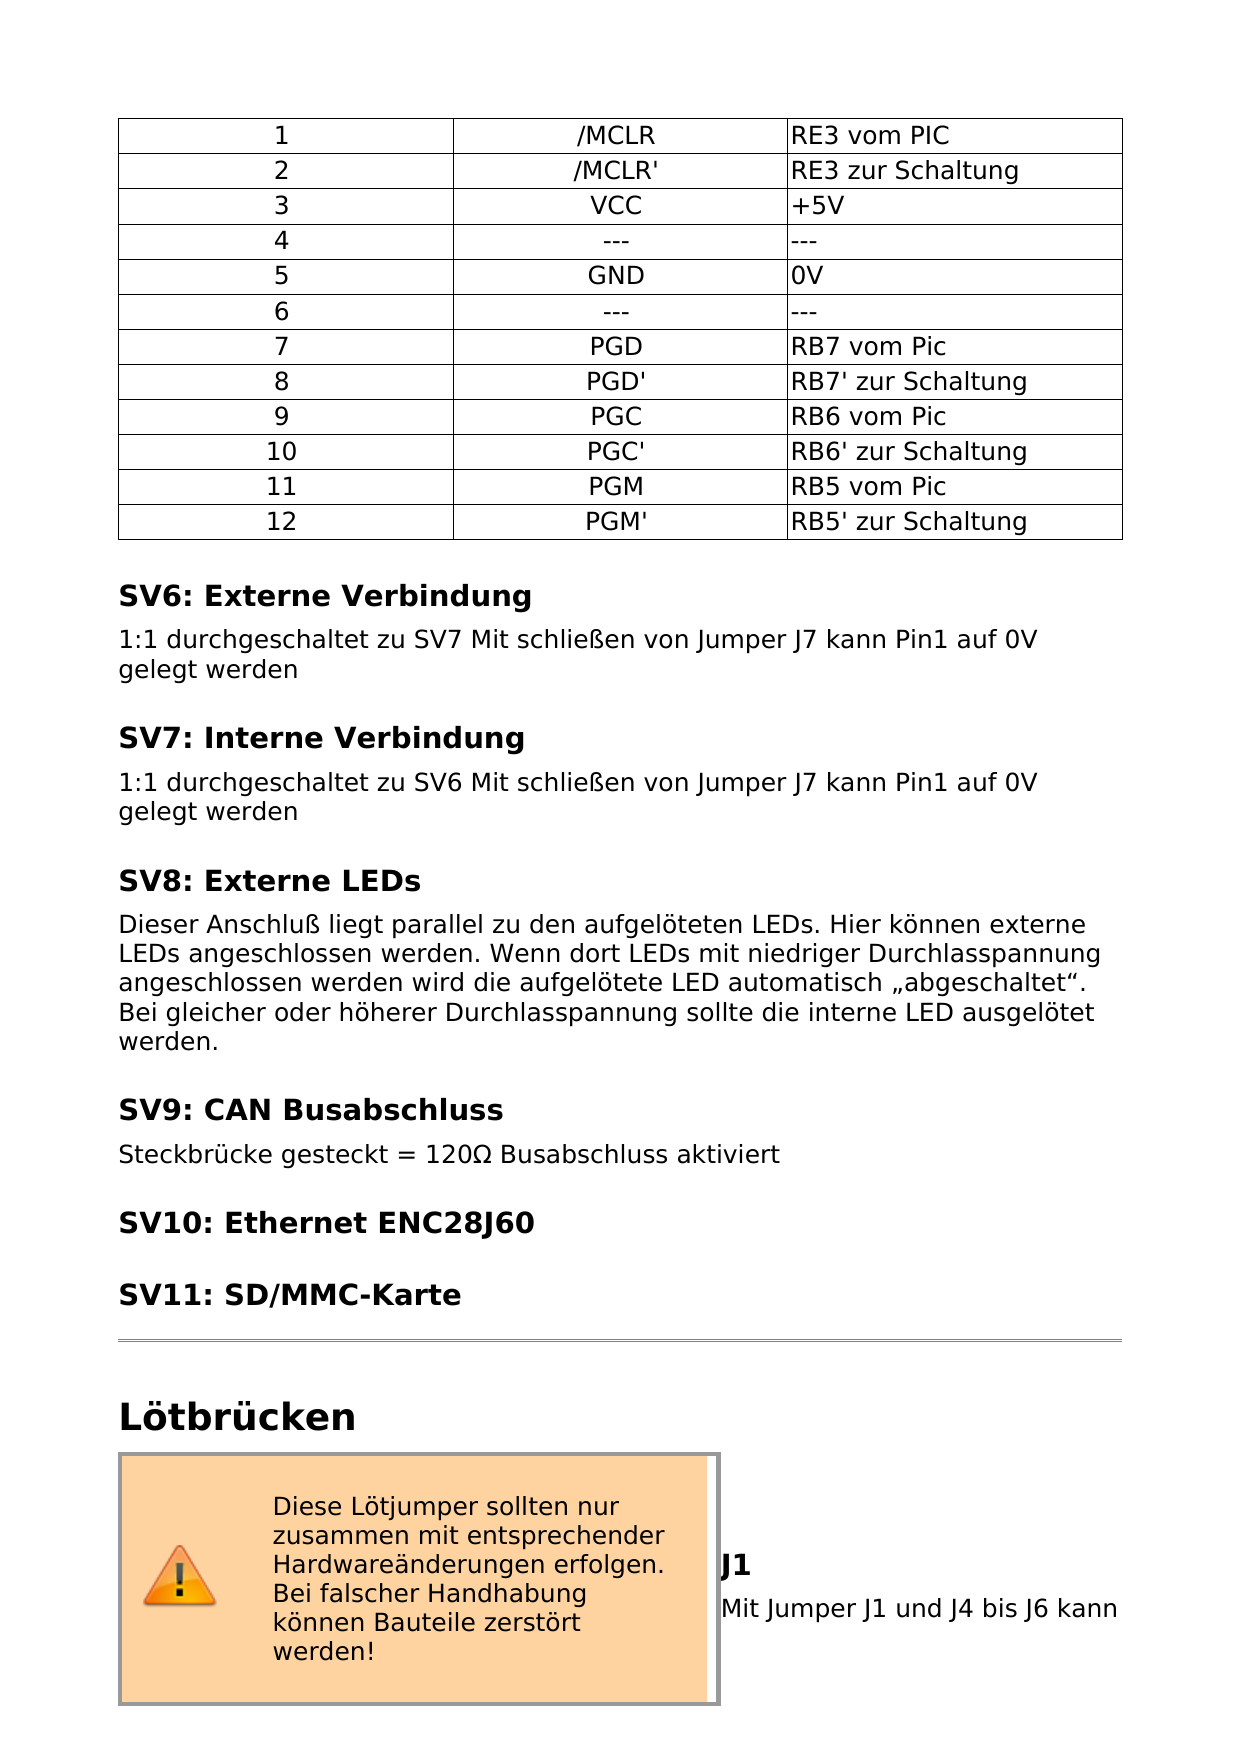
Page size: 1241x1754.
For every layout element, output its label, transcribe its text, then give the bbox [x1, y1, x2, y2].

table_cell VCC [454, 189, 787, 223]
table_cell /MCLR' [454, 154, 787, 188]
table_cell PGD [454, 330, 787, 364]
picture [142, 1541, 218, 1617]
text Steckbrücke gesteckt = 120Ω Busabschluss aktiviert [118, 1140, 1122, 1169]
table_cell RE3 zur Schaltung [788, 154, 1122, 188]
subtitle Lötbrücken [118, 1396, 1122, 1440]
table_cell --- [454, 225, 787, 258]
subtitle SV9: CAN Busabschluss [118, 1094, 1122, 1128]
table_cell 2 [119, 154, 453, 188]
table_cell RB6 vom Pic [788, 400, 1122, 434]
table_cell RB7 vom Pic [788, 330, 1122, 364]
table_cell /MCLR [454, 119, 787, 153]
table_cell RB5' zur Schaltung [788, 505, 1122, 539]
table_cell RE3 vom PIC [788, 119, 1122, 153]
table_cell RB6' zur Schaltung [788, 435, 1122, 469]
subtitle SV6: Externe Verbindung [118, 579, 1122, 613]
table_cell 8 [119, 365, 453, 399]
table_cell 10 [119, 435, 453, 469]
text Dieser Anschluß liegt parallel zu den aufgelöteten LEDs. Hier können externe LEDs angeschlossen werden. Wenn dort LEDs mit niedriger Durchlasspannung angeschlossen werden wird die aufgelötete LED automatisch „abgeschaltet“. Bei gleicher oder höherer Durchlasspannung sollte die interne LED ausgelötet werden. [118, 910, 1122, 1056]
table_cell 7 [119, 330, 453, 364]
table_cell PGD' [454, 365, 787, 399]
table_cell 11 [119, 470, 453, 504]
table_cell 4 [119, 225, 453, 258]
table_cell PGC' [454, 435, 787, 469]
subtitle SV7: Interne Verbindung [118, 722, 1122, 756]
table_cell 9 [119, 400, 453, 434]
text Mit Jumper J1 und J4 bis J6 kann [721, 1594, 1122, 1624]
table_cell --- [788, 295, 1122, 329]
subtitle J1 [721, 1548, 1122, 1582]
table_header [122, 1456, 237, 1702]
table_cell +5V [788, 189, 1122, 223]
table_cell PGC [454, 400, 787, 434]
table_cell GND [454, 260, 787, 294]
text 1:1 durchgeschaltet zu SV7 Mit schließen von Jumper J7 kann Pin1 auf 0V gelegt werden [118, 626, 1122, 684]
subtitle SV11: SD/MMC-Karte [118, 1278, 1122, 1312]
table_cell RB5 vom Pic [788, 470, 1122, 504]
table_cell PGM' [454, 505, 787, 539]
table_cell 3 [119, 189, 453, 223]
table_cell PGM [454, 470, 787, 504]
table_header Diese Lötjumper sollten nur zusammen mit entsprechender Hardwareänderungen erfolgen. Bei falscher Handhabung können Bauteile zerstört werden! [237, 1456, 707, 1702]
subtitle SV10: Ethernet ENC28J60 [118, 1207, 1122, 1241]
table_cell 5 [119, 260, 453, 294]
table_cell --- [788, 225, 1122, 258]
table_cell 6 [119, 295, 453, 329]
table_cell --- [454, 295, 787, 329]
table_cell 0V [788, 260, 1122, 294]
table_cell RB7' zur Schaltung [788, 365, 1122, 399]
table_cell 1 [119, 119, 453, 153]
subtitle SV8: Externe LEDs [118, 864, 1122, 898]
text 1:1 durchgeschaltet zu SV6 Mit schließen von Jumper J7 kann Pin1 auf 0V gelegt werden [118, 768, 1122, 826]
table_cell 12 [119, 505, 453, 539]
